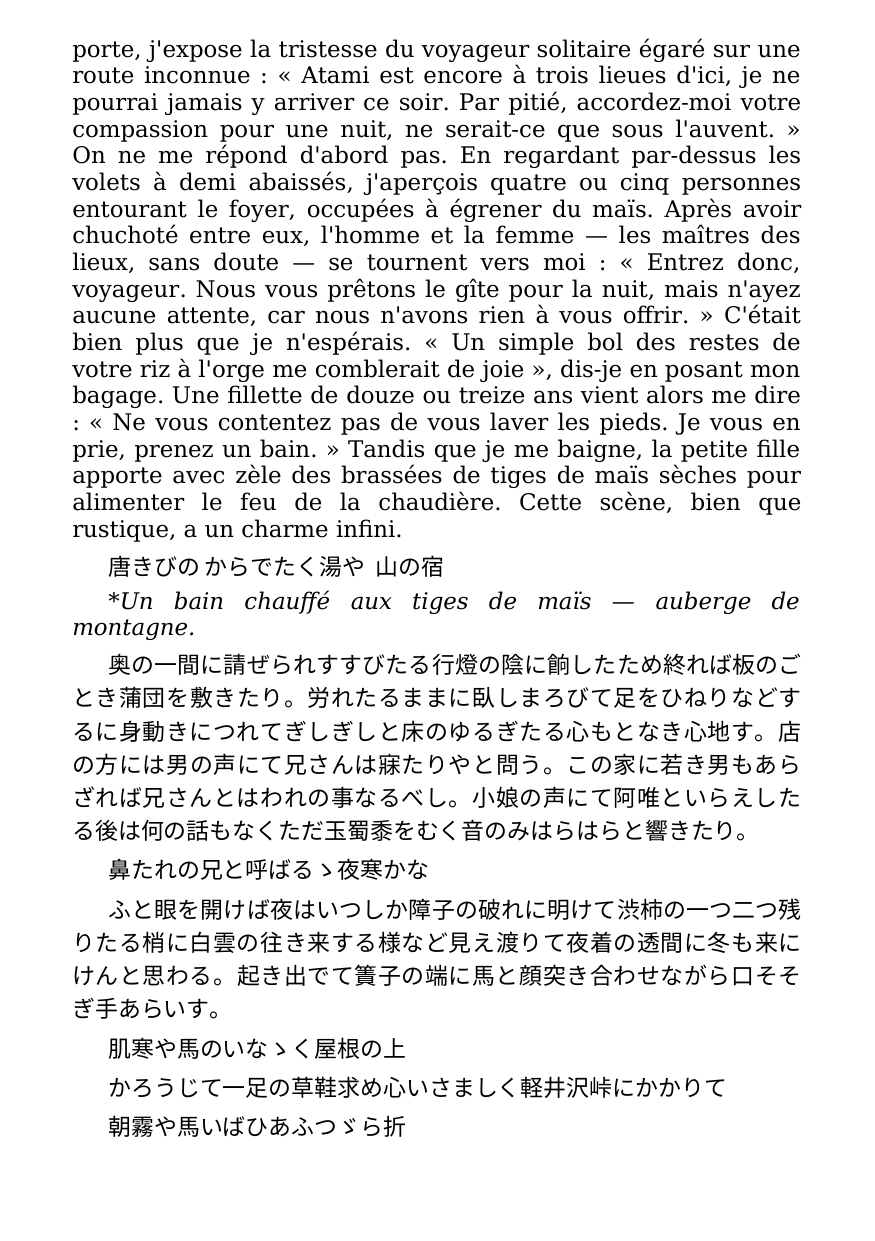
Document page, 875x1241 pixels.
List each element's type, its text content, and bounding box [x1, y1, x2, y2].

text *Un bain chauffé aux tiges de maïs — auberge de montagne. [72, 588, 802, 641]
text 朝霧や馬いばひあふつゞら折 [72, 1109, 802, 1142]
text 奥の一間に請ぜられすすびたる行燈の陰に餉したため終れば板のごとき蒲団を敷きたり。労れたるままに臥しまろびて足をひねりなどするに身動きにつれてぎしぎしと床のゆるぎたる心もとなき心地す。店の方には男の声にて兄さんは寐たりやと問う。この家に若き男もあらざれば兄さんとはわれの事なるべし。小娘の声にて阿唯といらえしたる後は何の話もなくただ玉蜀黍をむく音のみはらはらと響きたり。 [72, 647, 802, 846]
text ふと眼を開けば夜はいつしか障子の破れに明けて渋柿の一つ二つ残りたる梢に白雲の往き来する様など見え渡りて夜着の透間に冬も来にけんと思わる。起き出でて簀子の端に馬と顔突き合わせながら口そそぎ手あらいす。 [72, 892, 802, 1024]
text 唐きびの からでたく湯や 山の宿 [72, 549, 802, 582]
text 鼻たれの兄と呼ばるゝ夜寒かな [72, 852, 802, 886]
text porte, j'expose la tristesse du voyageur solitaire égaré sur une route inconnue : « Atami est encore à trois lieues d'ici, je ne pourrai jamais y arriver ce soir. Par pitié, accordez-moi votre compassion pour une nuit, ne serait-ce que sous l'auvent. » On ne me répond d'abord pas. En regardant par-dessus les volets à demi abaissés, j'aperçois quatre ou cinq personnes entourant le foyer, occupées à égrener du maïs. Après avoir chuchoté entre eux, l'homme et la femme — les maîtres des lieux, sans doute — se tournent vers moi : « Entrez donc, voyageur. Nous vous prêtons le gîte pour la nuit, mais n'ayez aucune attente, car nous n'avons rien à vous offrir. » C'était bien plus que je n'espérais. « Un simple bol des restes de votre riz à l'orge me comblerait de joie », dis-je en posant mon bagage. Une fillette de douze ou treize ans vient alors me dire : « Ne vous contentez pas de vous laver les pieds. Je vous en prie, prenez un bain. » Tandis que je me baigne, la petite fille apporte avec zèle des brassées de tiges de maïs sèches pour alimenter le feu de la chaudière. Cette scène, bien que rustique, a un charme infini. [72, 36, 802, 543]
text 肌寒や馬のいなゝく屋根の上 [72, 1030, 802, 1064]
text かろうじて一足の草鞋求め心いさましく軽井沢峠にかかりて [72, 1069, 802, 1103]
